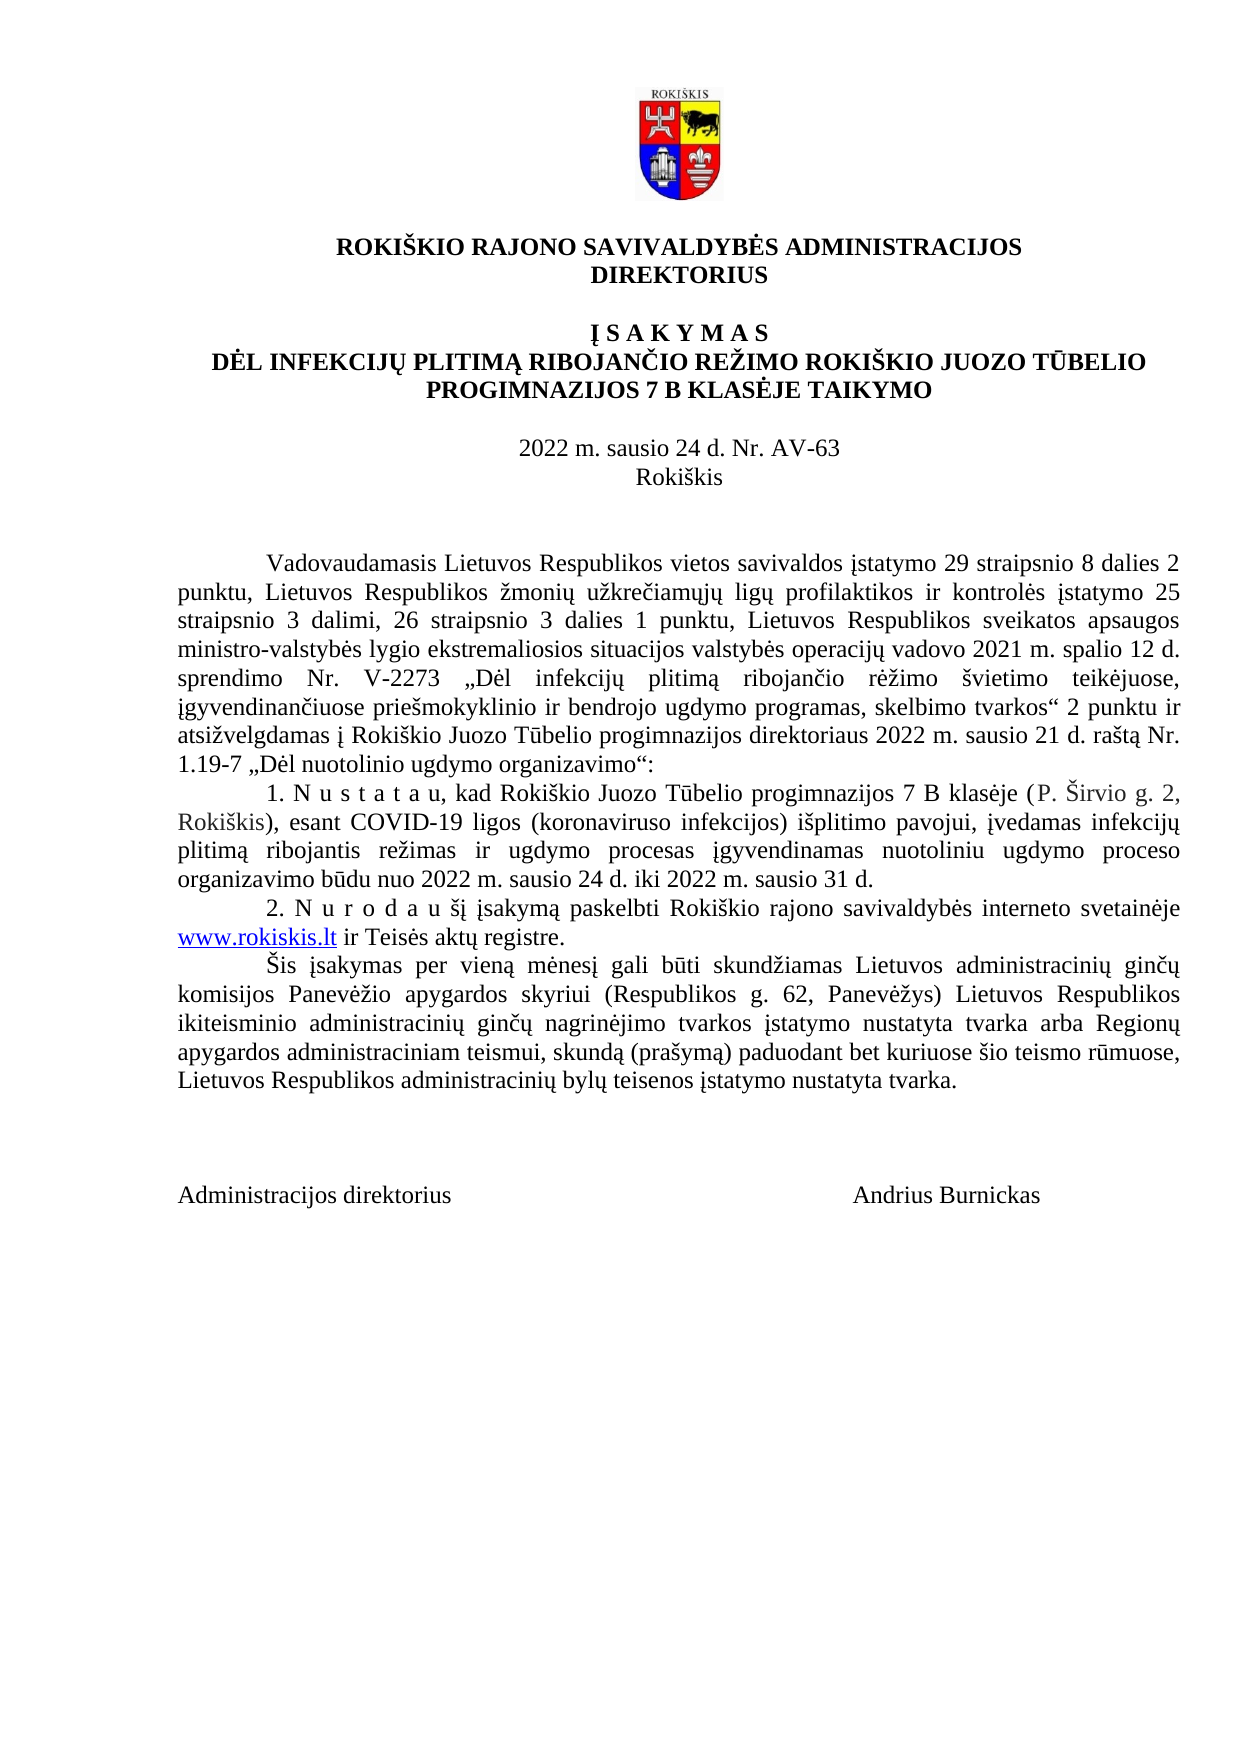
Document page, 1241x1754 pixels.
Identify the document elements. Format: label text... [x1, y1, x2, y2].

text 2. N u r o d a u šį įsakymą paskelbti Rokiškio rajono savivaldybės interneto svetainėje www.rokiskis.lt ir Teisės aktų registre. [177, 893, 1181, 950]
text Administracijos direktorius Andrius Burnickas [177, 1180, 1181, 1209]
text Šis įsakymas per vieną mėnesį gali būti skundžiamas Lietuvos administracinių ginčų komisijos Panevėžio apygardos skyriui (Respublikos g. 62, Panevėžys) Lietuvos Respublikos ikiteisminio administracinių ginčų nagrinėjimo tvarkos įstatymo nustatyta tvarka arba Regionų apygardos administraciniam teismui, skundą (prašymą) paduodant bet kuriuose šio teismo rūmuose, Lietuvos Respublikos administracinių bylų teisenos įstatymo nustatyta tvarka. [177, 950, 1181, 1094]
text DIREKTORIUS [177, 260, 1181, 289]
text Vadovaudamasis Lietuvos Respublikos vietos savivaldos įstatymo 29 straipsnio 8 dalies 2 punktu, Lietuvos Respublikos žmonių užkrečiamųjų ligų profilaktikos ir kontrolės įstatymo 25 straipsnio 3 dalimi, 26 straipsnio 3 dalies 1 punktu, Lietuvos Respublikos sveikatos apsaugos ministro-valstybės lygio ekstremaliosios situacijos valstybės operacijų vadovo 2021 m. spalio 12 d. sprendimo Nr. V-2273 „Dėl infekcijų plitimą ribojančio rėžimo švietimo teikėjuose, įgyvendinančiuose priešmokyklinio ir bendrojo ugdymo programas, skelbimo tvarkos“ 2 punktu ir atsižvelgdamas į Rokiškio Juozo Tūbelio progimnazijos direktoriaus 2022 m. sausio 21 d. raštą Nr. 1.19-7 „Dėl nuotolinio ugdymo organizavimo“: [177, 548, 1181, 778]
text Rokiškis [177, 462, 1181, 490]
text DĖL infekcijų plitimą ribojančio režimo rokiškio JUOZO TŪBELIO PROGIMNAZIJOS 7 b KLASĖJE taikymo [177, 347, 1181, 404]
text Į S A K Y M A S [177, 318, 1181, 347]
text ROKIŠKIO RAJONO SAVIVALDYBĖS ADMINISTRACIJOS [177, 232, 1181, 260]
text 2022 m. sausio 24 d. Nr. AV-63 [177, 433, 1181, 462]
text 1. N u s t a t a u, kad Rokiškio Juozo Tūbelio progimnazijos 7 B klasėje (P. Širvio g. 2, Rokiškis), esant COVID-19 ligos (koronaviruso infekcijos) išplitimo pavojui, įvedamas infekcijų plitimą ribojantis režimas ir ugdymo procesas įgyvendinamas nuotoliniu ugdymo proceso organizavimo būdu nuo 2022 m. sausio 24 d. iki 2022 m. sausio 31 d. [177, 778, 1181, 893]
